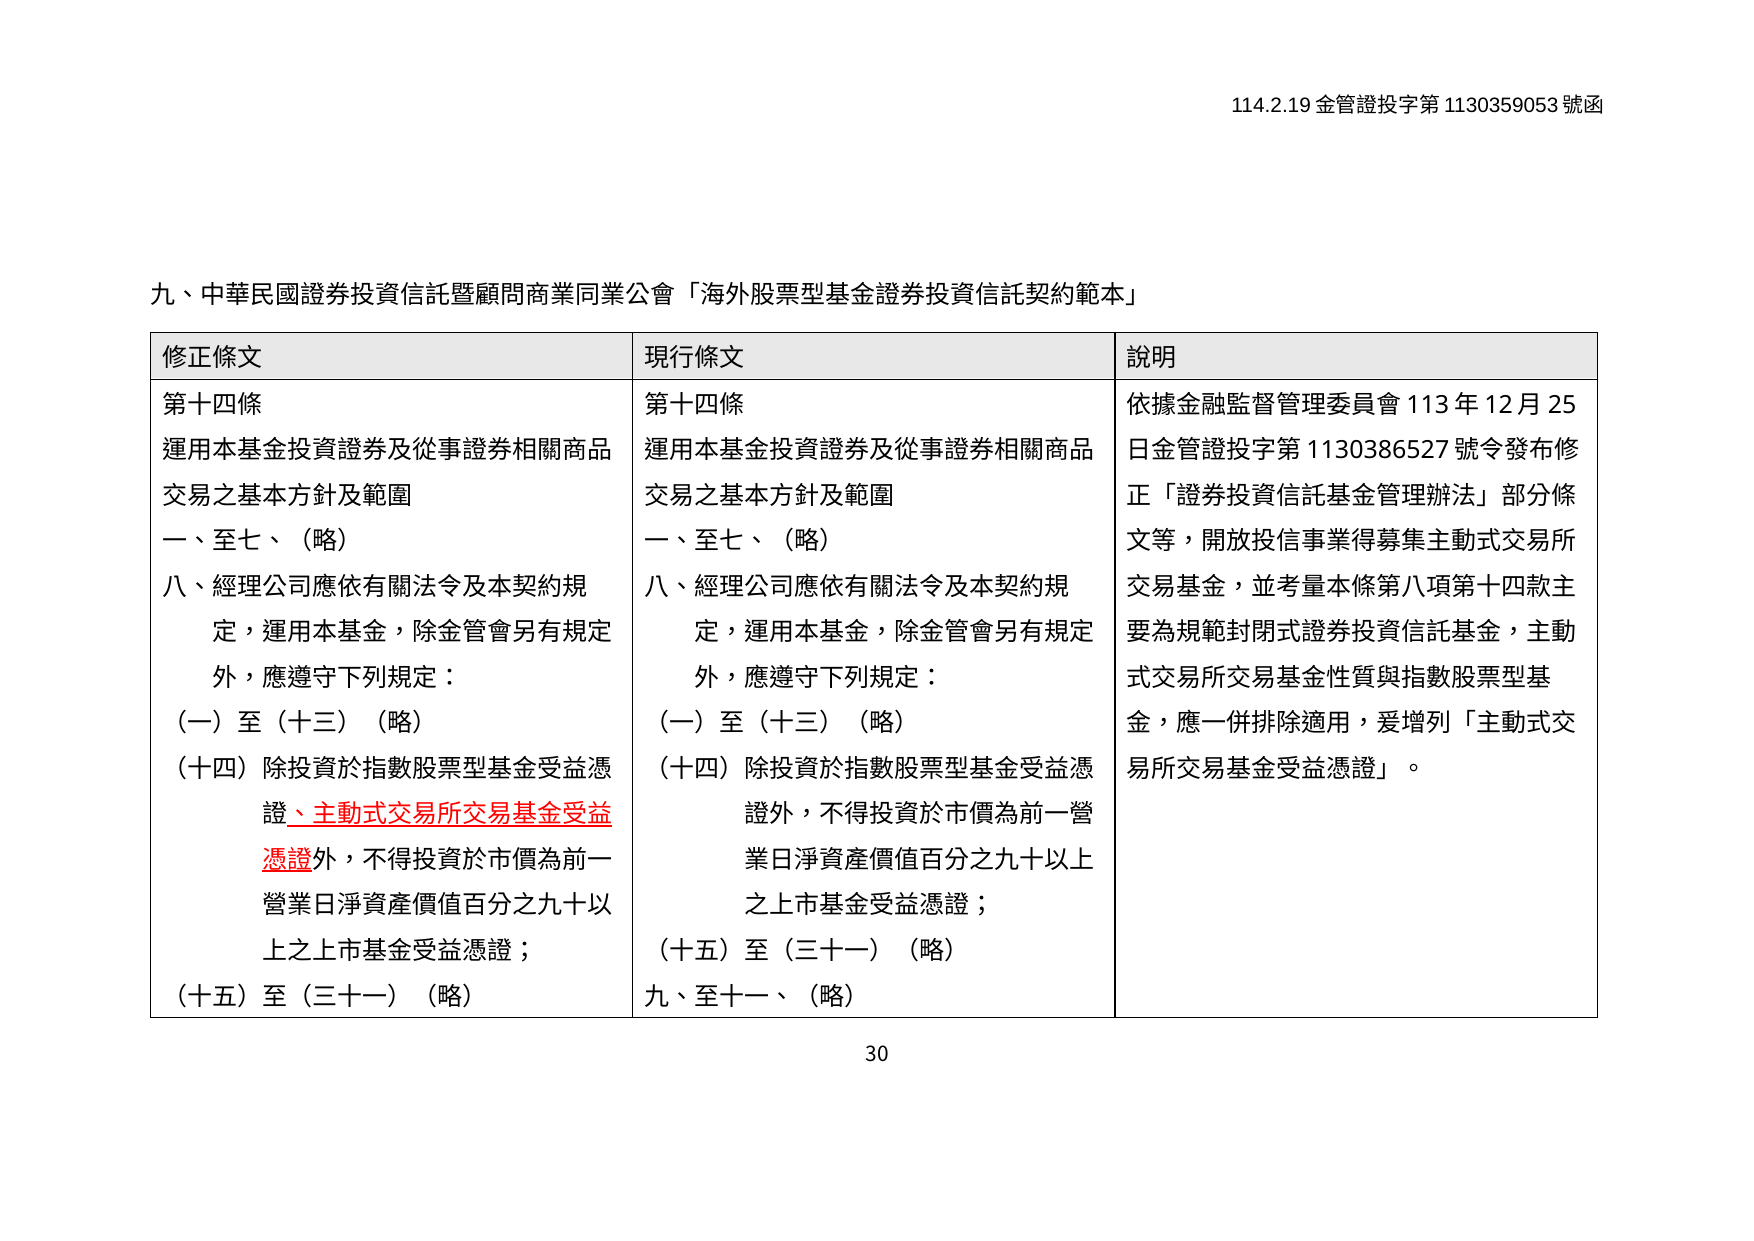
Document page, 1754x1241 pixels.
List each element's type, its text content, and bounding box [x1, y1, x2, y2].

table_cell 依據金融監督管理委員會113年12月25日金管證投字第1130386527號令發布修正「證券投資信託基金管理辦法」部分條文等，開放投信事業得募集主動式交易所交易基金，並考量本條第八項第十四款主要為規範封閉式證券投資信託基金，主動式交易所交易基金性質與指數股票型基金，應一併排除適用，爰增列「主動式交易所交易基金受益憑證」。 [1116, 380, 1597, 1017]
table_header 說明 [1116, 333, 1597, 378]
table_header 修正條文 [151, 333, 632, 378]
table_header 現行條文 [633, 333, 1114, 378]
table_cell 第十四條 運用本基金投資證券及從事證券相關商品交易之基本方針及範圍 一、至七、（略） 八、經理公司應依有關法令及本契約規定，運用本基金，除金管會另有規定外，應遵守下列規定： （一）至（十三）（略） （十四）除投資於指數股票型基金受益憑證外，不得投資於市價為前一營業日淨資產價值百分之九十以上之上市基金受益憑證； （十五）至（三十一）（略） 九、至十一、（略） [633, 380, 1114, 1017]
table_cell 第十四條 運用本基金投資證券及從事證券相關商品交易之基本方針及範圍 一、至七、（略） 八、經理公司應依有關法令及本契約規定，運用本基金，除金管會另有規定外，應遵守下列規定： （一）至（十三）（略） （十四）除投資於指數股票型基金受益憑證、主動式交易所交易基金受益憑證外，不得投資於市價為前一營業日淨資產價值百分之九十以上之上市基金受益憑證； （十五）至（三十一）（略） [151, 380, 632, 1017]
text 九、中華民國證券投資信託暨顧問商業同業公會「海外股票型基金證券投資信託契約範本」 [150, 270, 1604, 315]
